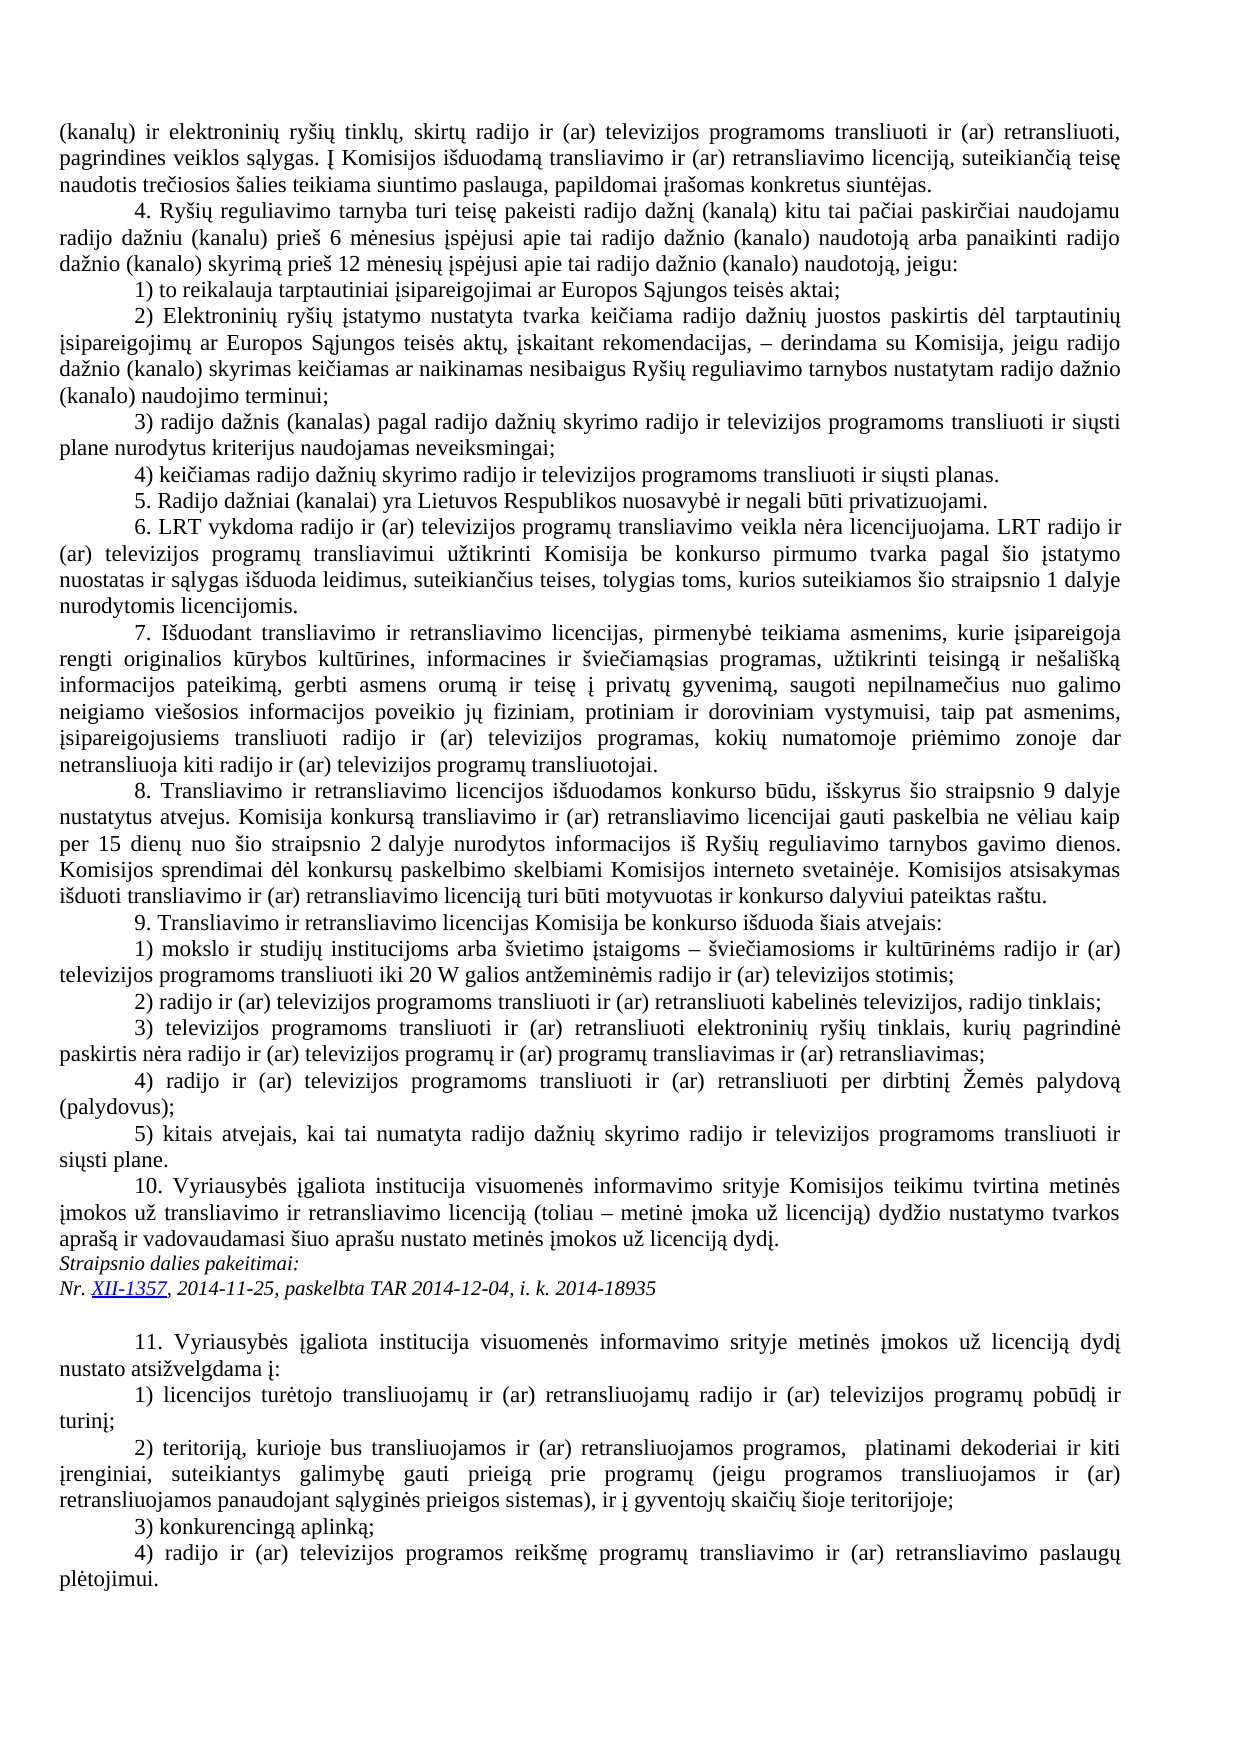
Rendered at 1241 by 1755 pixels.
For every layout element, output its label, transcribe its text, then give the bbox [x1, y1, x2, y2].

text 3) radijo dažnis (kanalas) pagal radijo dažnių skyrimo radijo ir televizijos programoms transliuoti ir siųsti plane nurodytus kriterijus naudojamas neveiksmingai; [59, 408, 1122, 461]
text 6. LRT vykdoma radijo ir (ar) televizijos programų transliavimo veikla nėra licencijuojama. LRT radijo ir (ar) televizijos programų transliavimui užtikrinti Komisija be konkurso pirmumo tvarka pagal šio įstatymo nuostatas ir sąlygas išduoda leidimus, suteikiančius teises, tolygias toms, kurios suteikiamos šio straipsnio 1 dalyje nurodytomis licencijomis. [59, 513, 1122, 619]
text 9. Transliavimo ir retransliavimo licencijas Komisija be konkurso išduoda šiais atvejais: [59, 909, 1122, 935]
text 2) radijo ir (ar) televizijos programoms transliuoti ir (ar) retransliuoti kabelinės televizijos, radijo tinklais; [59, 988, 1122, 1014]
text 2) Elektroninių ryšių įstatymo nustatyta tvarka keičiama radijo dažnių juostos paskirtis dėl tarptautinių įsipareigojimų ar Europos Sąjungos teisės aktų, įskaitant rekomendacijas, – derindama su Komisija, jeigu radijo dažnio (kanalo) skyrimas keičiamas ar naikinamas nesibaigus Ryšių reguliavimo tarnybos nustatytam radijo dažnio (kanalo) naudojimo terminui; [59, 303, 1122, 408]
text 5. Radijo dažniai (kanalai) yra Lietuvos Respublikos nuosavybė ir negali būti privatizuojami. [59, 487, 1122, 513]
text 10. Vyriausybės įgaliota institucija visuomenės informavimo srityje Komisijos teikimu tvirtina metinės įmokos už transliavimo ir retransliavimo licenciją (toliau – metinė įmoka už licenciją) dydžio nustatymo tvarkos aprašą ir vadovaudamasi šiuo aprašu nustato metinės įmokos už licenciją dydį. [59, 1172, 1122, 1251]
text 4. Ryšių reguliavimo tarnyba turi teisę pakeisti radijo dažnį (kanalą) kitu tai pačiai paskirčiai naudojamu radijo dažniu (kanalu) prieš 6 mėnesius įspėjusi apie tai radijo dažnio (kanalo) naudotoją arba panaikinti radijo dažnio (kanalo) skyrimą prieš 12 mėnesių įspėjusi apie tai radijo dažnio (kanalo) naudotoją, jeigu: [59, 197, 1122, 276]
text 1) mokslo ir studijų institucijoms arba švietimo įstaigoms – šviečiamosioms ir kultūrinėms radijo ir (ar) televizijos programoms transliuoti iki 20 W galios antžeminėmis radijo ir (ar) televizijos stotimis; [59, 935, 1122, 988]
text 5) kitais atvejais, kai tai numatyta radijo dažnių skyrimo radijo ir televizijos programoms transliuoti ir siųsti plane. [59, 1119, 1122, 1172]
text 11. Vyriausybės įgaliota institucija visuomenės informavimo srityje metinės įmokos už licenciją dydį nustato atsižvelgdama į: [59, 1328, 1122, 1381]
text 8. Transliavimo ir retransliavimo licencijos išduodamos konkurso būdu, išskyrus šio straipsnio 9 dalyje nustatytus atvejus. Komisija konkursą transliavimo ir (ar) retransliavimo licencijai gauti paskelbia ne vėliau kaip per 15 dienų nuo šio straipsnio 2 dalyje nurodytos informacijos iš Ryšių reguliavimo tarnybos gavimo dienos. Komisijos sprendimai dėl konkursų paskelbimo skelbiami Komisijos interneto svetainėje. Komisijos atsisakymas išduoti transliavimo ir (ar) retransliavimo licenciją turi būti motyvuotas ir konkurso dalyviui pateiktas raštu. [59, 777, 1122, 909]
text 2) teritoriją, kurioje bus transliuojamos ir (ar) retransliuojamos programos, platinami dekoderiai ir kiti įrenginiai, suteikiantys galimybę gauti prieigą prie programų (jeigu programos transliuojamos ir (ar) retransliuojamos panaudojant sąlyginės prieigos sistemas), ir į gyventojų skaičių šioje teritorijoje; [59, 1434, 1122, 1513]
text 4) radijo ir (ar) televizijos programos reikšmę programų transliavimo ir (ar) retransliavimo paslaugų plėtojimui. [59, 1539, 1122, 1592]
text (kanalų) ir elektroninių ryšių tinklų, skirtų radijo ir (ar) televizijos programoms transliuoti ir (ar) retransliuoti, pagrindines veiklos sąlygas. Į Komisijos išduodamą transliavimo ir (ar) retransliavimo licenciją, suteikiančią teisę naudotis trečiosios šalies teikiama siuntimo paslauga, papildomai įrašomas konkretus siuntėjas. [59, 118, 1122, 197]
text 4) radijo ir (ar) televizijos programoms transliuoti ir (ar) retransliuoti per dirbtinį Žemės palydovą (palydovus); [59, 1067, 1122, 1119]
text Straipsnio dalies pakeitimai: [59, 1251, 1122, 1275]
text 7. Išduodant transliavimo ir retransliavimo licencijas, pirmenybė teikiama asmenims, kurie įsipareigoja rengti originalios kūrybos kultūrines, informacines ir šviečiamąsias programas, užtikrinti teisingą ir nešališką informacijos pateikimą, gerbti asmens orumą ir teisę į privatų gyvenimą, saugoti nepilnamečius nuo galimo neigiamo viešosios informacijos poveikio jų fiziniam, protiniam ir doroviniam vystymuisi, taip pat asmenims, įsipareigojusiems transliuoti radijo ir (ar) televizijos programas, kokių numatomoje priėmimo zonoje dar netransliuoja kiti radijo ir (ar) televizijos programų transliuotojai. [59, 619, 1122, 777]
text 1) licencijos turėtojo transliuojamų ir (ar) retransliuojamų radijo ir (ar) televizijos programų pobūdį ir turinį; [59, 1381, 1122, 1434]
text 3) televizijos programoms transliuoti ir (ar) retransliuoti elektroninių ryšių tinklais, kurių pagrindinė paskirtis nėra radijo ir (ar) televizijos programų ir (ar) programų transliavimas ir (ar) retransliavimas; [59, 1014, 1122, 1067]
text 1) to reikalauja tarptautiniai įsipareigojimai ar Europos Sąjungos teisės aktai; [59, 276, 1122, 303]
text Nr. XII-1357, 2014-11-25, paskelbta TAR 2014-12-04, i. k. 2014-18935 [59, 1275, 1122, 1299]
text 4) keičiamas radijo dažnių skyrimo radijo ir televizijos programoms transliuoti ir siųsti planas. [59, 461, 1122, 487]
text 3) konkurencingą aplinką; [59, 1513, 1122, 1539]
